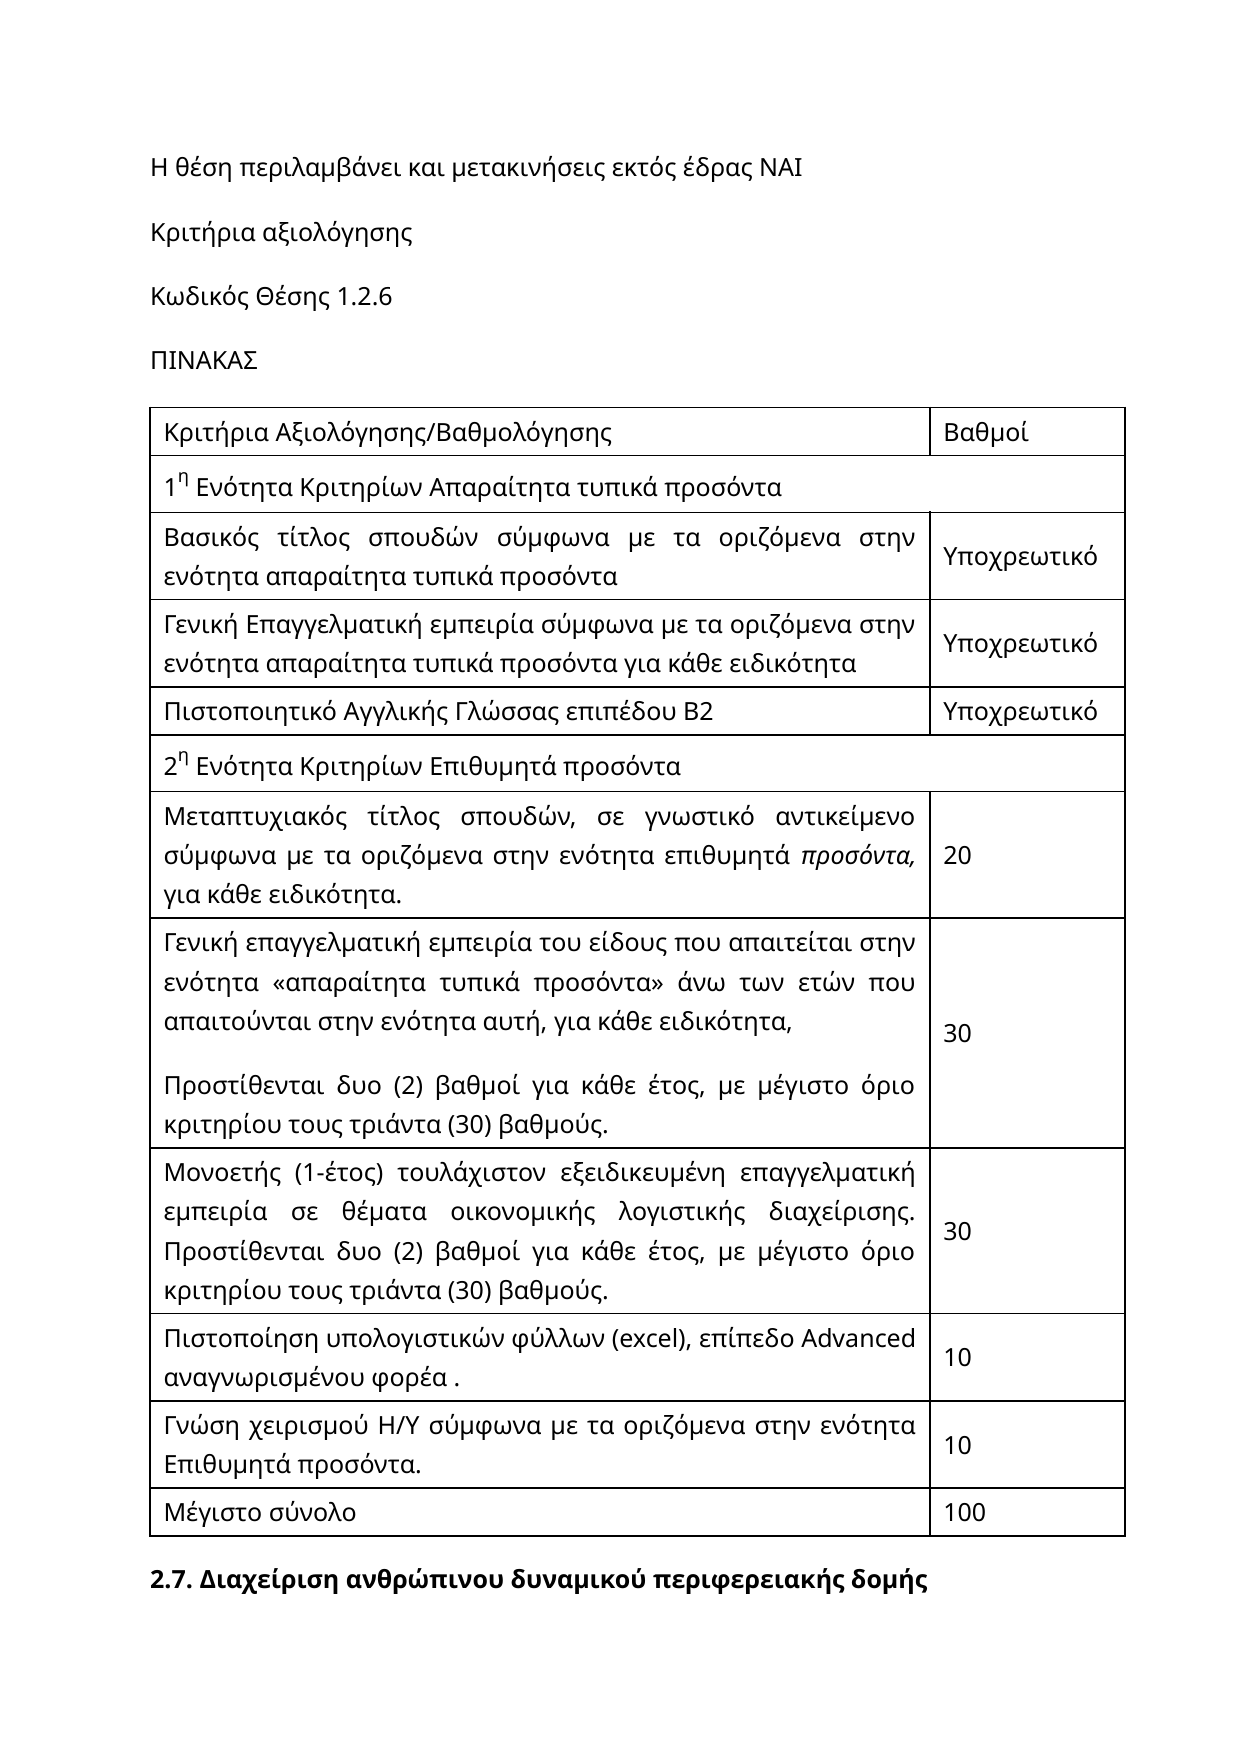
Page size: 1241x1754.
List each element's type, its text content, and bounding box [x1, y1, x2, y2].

table_cell 30 [931, 919, 1124, 1147]
table_cell 30 [931, 1149, 1124, 1313]
table_cell Υποχρεωτικό [931, 688, 1124, 734]
text 2.7. Διαχείριση ανθρώπινου δυναμικού περιφερειακής δομής [150, 1562, 1090, 1596]
table_cell 2η Ενότητα Κριτηρίων Επιθυμητά προσόντα [151, 736, 1124, 791]
text Κριτήρια αξιολόγησης [150, 214, 1090, 248]
table_cell Γενική επαγγελματική εμπειρία του είδους που απαιτείται στην ενότητα «απαραίτητα τυπικά προσόντα» άνω των ετών που απαιτούνται στην ενότητα αυτή, για κάθε ειδικότητα, Προστίθενται δυο (2) βαθμοί για κάθε έτος, με μέγιστο όριο κριτηρίου τους τριάντα (30) βαθμούς. [151, 919, 929, 1147]
table_header Κριτήρια Αξιολόγησης/Βαθμολόγησης [151, 408, 929, 455]
text Κωδικός Θέσης 1.2.6 [150, 278, 1090, 312]
table_cell 100 [931, 1489, 1124, 1535]
table_cell 1η Ενότητα Κριτηρίων Απαραίτητα τυπικά προσόντα [151, 456, 1124, 511]
table_cell Μεταπτυχιακός τίτλος σπουδών, σε γνωστικό αντικείμενο σύμφωνα με τα οριζόμενα στην ενότητα επιθυμητά προσόντα, για κάθε ειδικότητα. [151, 792, 929, 917]
table_cell Μέγιστο σύνολο [151, 1489, 929, 1535]
table_cell Πιστοποιητικό Αγγλικής Γλώσσας επιπέδου Β2 [151, 688, 929, 734]
table_cell Μονοετής (1-έτος) τουλάχιστον εξειδικευμένη επαγγελματική εμπειρία σε θέματα οικονομικής λογιστικής διαχείρισης. Προστίθενται δυο (2) βαθμοί για κάθε έτος, με μέγιστο όριο κριτηρίου τους τριάντα (30) βαθμούς. [151, 1149, 929, 1313]
table_cell 10 [931, 1402, 1124, 1487]
table_cell Γνώση χειρισμού Η/Υ σύμφωνα με τα οριζόμενα στην ενότητα Επιθυμητά προσόντα. [151, 1402, 929, 1487]
table_cell 10 [931, 1314, 1124, 1400]
table_cell Γενική Επαγγελματική εμπειρία σύμφωνα με τα οριζόμενα στην ενότητα απαραίτητα τυπικά προσόντα για κάθε ειδικότητα [151, 600, 929, 686]
table_cell 20 [931, 792, 1124, 917]
table_cell Πιστοποίηση υπολογιστικών φύλλων (excel), επίπεδο Advanced αναγνωρισμένου φορέα . [151, 1314, 929, 1400]
table_cell Βασικός τίτλος σπουδών σύμφωνα με τα οριζόμενα στην ενότητα απαραίτητα τυπικά προσόντα [151, 513, 929, 599]
table_cell Υποχρεωτικό [931, 513, 1124, 599]
text Η θέση περιλαμβάνει και μετακινήσεις εκτός έδρας ΝΑΙ [150, 150, 1090, 184]
table_cell Υποχρεωτικό [931, 600, 1124, 686]
text ΠΙΝΑΚΑΣ [150, 342, 1090, 377]
table_header Βαθμοί [931, 408, 1124, 455]
